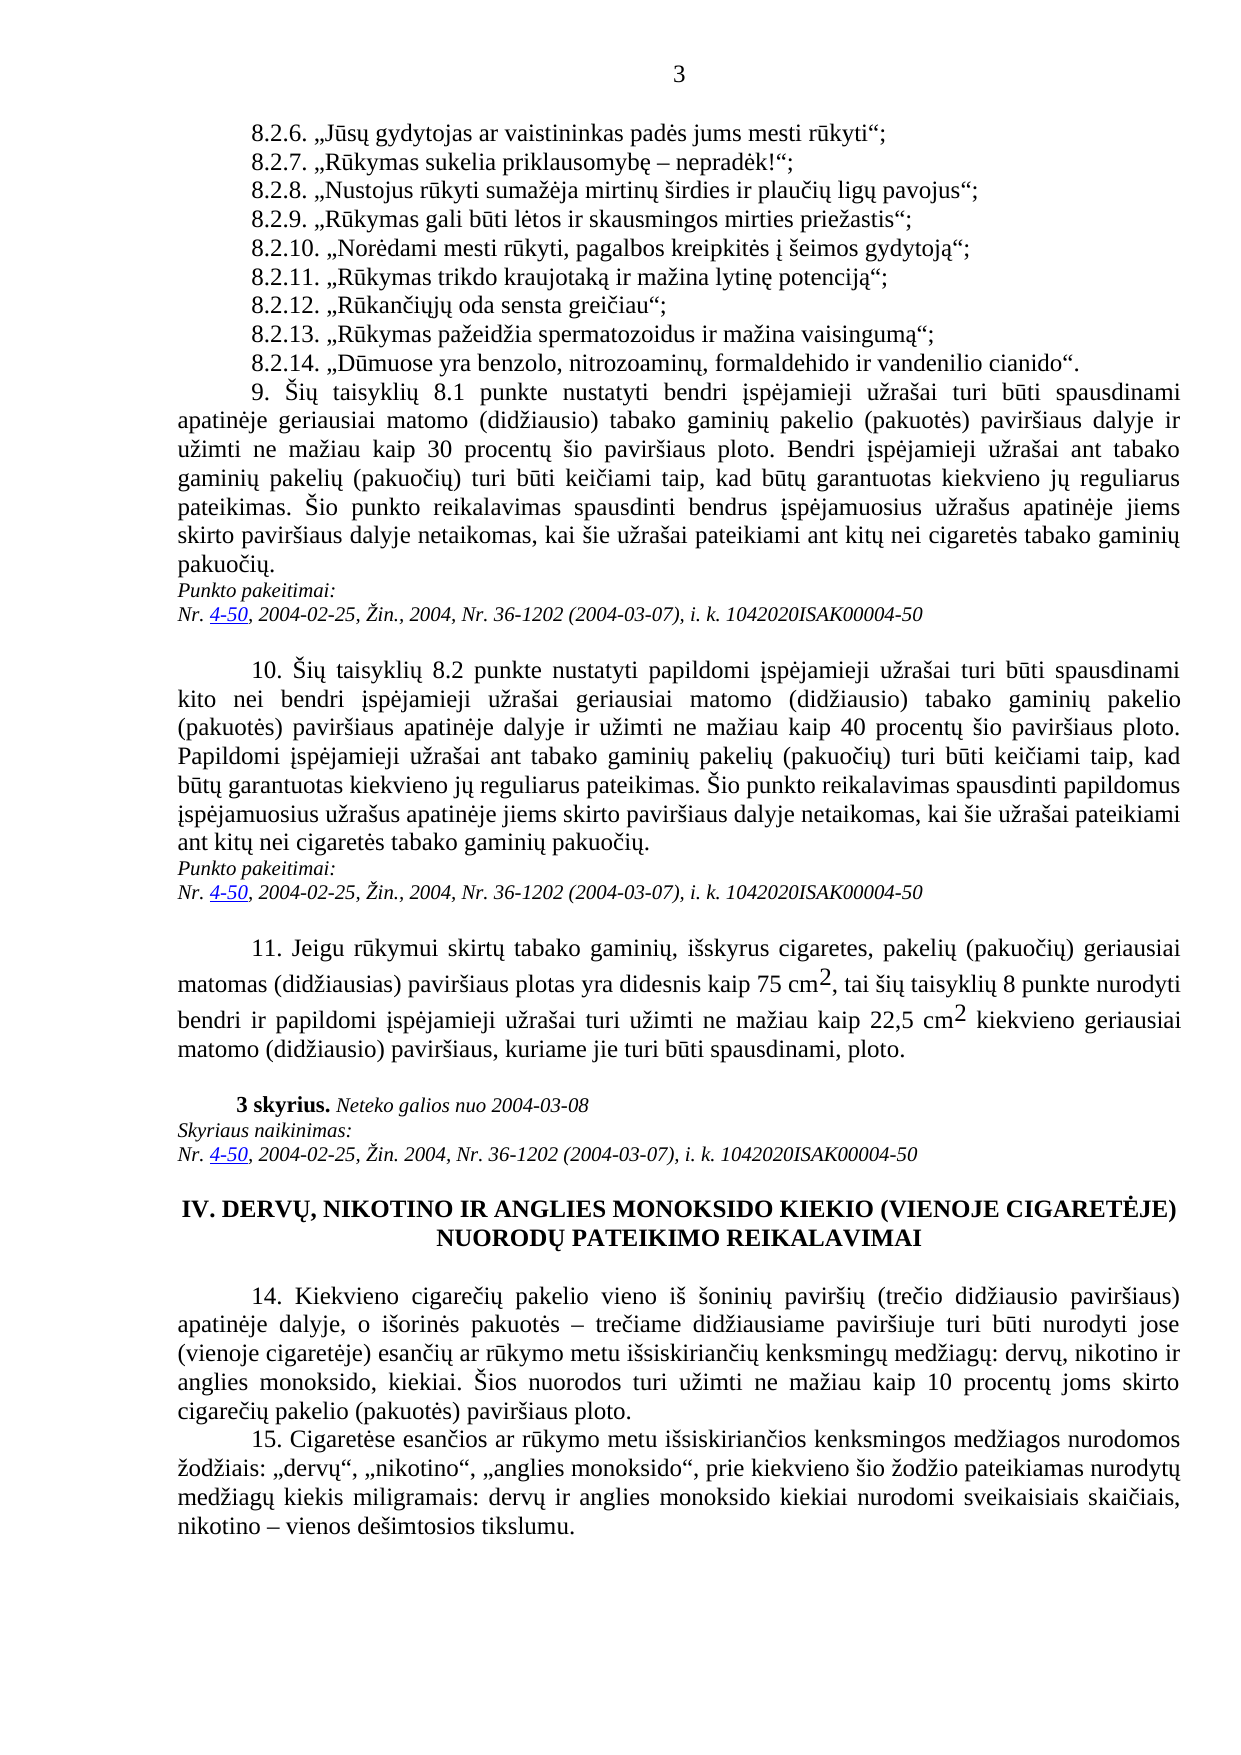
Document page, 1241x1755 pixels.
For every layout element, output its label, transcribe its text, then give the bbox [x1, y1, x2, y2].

text 3 skyrius. Neteko galios nuo 2004-03-08 [177, 1091, 1181, 1118]
text Nr. 4-50, 2004-02-25, Žin. 2004, Nr. 36-1202 (2004-03-07), i. k. 1042020ISAK00004-50 [177, 1142, 1181, 1166]
text iV. dervų, nikotino ir anglies monoksido kiekio (vienoje cigaretėje) nuorodų pateikimo reikalavimai [177, 1194, 1181, 1252]
text 8.2.6. „Jūsų gydytojas ar vaistininkas padės jums mesti rūkyti“; [177, 118, 1181, 147]
text Punkto pakeitimai: [177, 856, 1181, 880]
text 8.2.11. „Rūkymas trikdo kraujotaką ir mažina lytinę potenciją“; [177, 262, 1181, 291]
text 8.2.7. „Rūkymas sukelia priklausomybę – nepradėk!“; [177, 147, 1181, 176]
text 11. Jeigu rūkymui skirtų tabako gaminių, išskyrus cigaretes, pakelių (pakuočių) geriausiai matomas (didžiausias) paviršiaus plotas yra didesnis kaip 75 cm2, tai šių taisyklių 8 punkte nurodyti bendri ir papildomi įspėjamieji užrašai turi užimti ne mažiau kaip 22,5 cm2 kiekvieno geriausiai matomo (didžiausio) paviršiaus, kuriame jie turi būti spausdinami, ploto. [177, 933, 1181, 1062]
text 15. Cigaretėse esančios ar rūkymo metu išsiskiriančios kenksmingos medžiagos nurodomos žodžiais: „dervų“, „nikotino“, „anglies monoksido“, prie kiekvieno šio žodžio pateikiamas nurodytų medžiagų kiekis miligramais: dervų ir anglies monoksido kiekiai nurodomi sveikaisiais skaičiais, nikotino – vienos dešimtosios tikslumu. [177, 1424, 1181, 1539]
text 9. Šių taisyklių 8.1 punkte nustatyti bendri įspėjamieji užrašai turi būti spausdinami apatinėje geriausiai matomo (didžiausio) tabako gaminių pakelio (pakuotės) paviršiaus dalyje ir užimti ne mažiau kaip 30 procentų šio paviršiaus ploto. Bendri įspėjamieji užrašai ant tabako gaminių pakelių (pakuočių) turi būti keičiami taip, kad būtų garantuotas kiekvieno jų reguliarus pateikimas. Šio punkto reikalavimas spausdinti bendrus įspėjamuosius užrašus apatinėje jiems skirto paviršiaus dalyje netaikomas, kai šie užrašai pateikiami ant kitų nei cigaretės tabako gaminių pakuočių. [177, 377, 1181, 578]
text 8.2.8. „Nustojus rūkyti sumažėja mirtinų širdies ir plaučių ligų pavojus“; [177, 176, 1181, 204]
text Punkto pakeitimai: [177, 578, 1181, 602]
text 8.2.9. „Rūkymas gali būti lėtos ir skausmingos mirties priežastis“; [177, 204, 1181, 233]
text 14. Kiekvieno cigarečių pakelio vieno iš šoninių paviršių (trečio didžiausio paviršiaus) apatinėje dalyje, o išorinės pakuotės – trečiame didžiausiame paviršiuje turi būti nurodyti jose (vienoje cigaretėje) esančių ar rūkymo metu išsiskiriančių kenksmingų medžiagų: dervų, nikotino ir anglies monoksido, kiekiai. Šios nuorodos turi užimti ne mažiau kaip 10 procentų joms skirto cigarečių pakelio (pakuotės) paviršiaus ploto. [177, 1281, 1181, 1424]
text 10. Šių taisyklių 8.2 punkte nustatyti papildomi įspėjamieji užrašai turi būti spausdinami kito nei bendri įspėjamieji užrašai geriausiai matomo (didžiausio) tabako gaminių pakelio (pakuotės) paviršiaus apatinėje dalyje ir užimti ne mažiau kaip 40 procentų šio paviršiaus ploto. Papildomi įspėjamieji užrašai ant tabako gaminių pakelių (pakuočių) turi būti keičiami taip, kad būtų garantuotas kiekvieno jų reguliarus pateikimas. Šio punkto reikalavimas spausdinti papildomus įspėjamuosius užrašus apatinėje jiems skirto paviršiaus dalyje netaikomas, kai šie užrašai pateikiami ant kitų nei cigaretės tabako gaminių pakuočių. [177, 655, 1181, 856]
text 8.2.12. „Rūkančiųjų oda sensta greičiau“; [177, 291, 1181, 319]
text 8.2.14. „Dūmuose yra benzolo, nitrozoaminų, formaldehido ir vandenilio cianido“. [177, 348, 1181, 377]
text 8.2.10. „Norėdami mesti rūkyti, pagalbos kreipkitės į šeimos gydytoją“; [177, 233, 1181, 262]
text Nr. 4-50, 2004-02-25, Žin., 2004, Nr. 36-1202 (2004-03-07), i. k. 1042020ISAK00004-50 [177, 602, 1181, 626]
text Nr. 4-50, 2004-02-25, Žin., 2004, Nr. 36-1202 (2004-03-07), i. k. 1042020ISAK00004-50 [177, 880, 1181, 904]
text Skyriaus naikinimas: [177, 1118, 1181, 1142]
text 8.2.13. „Rūkymas pažeidžia spermatozoidus ir mažina vaisingumą“; [177, 319, 1181, 348]
